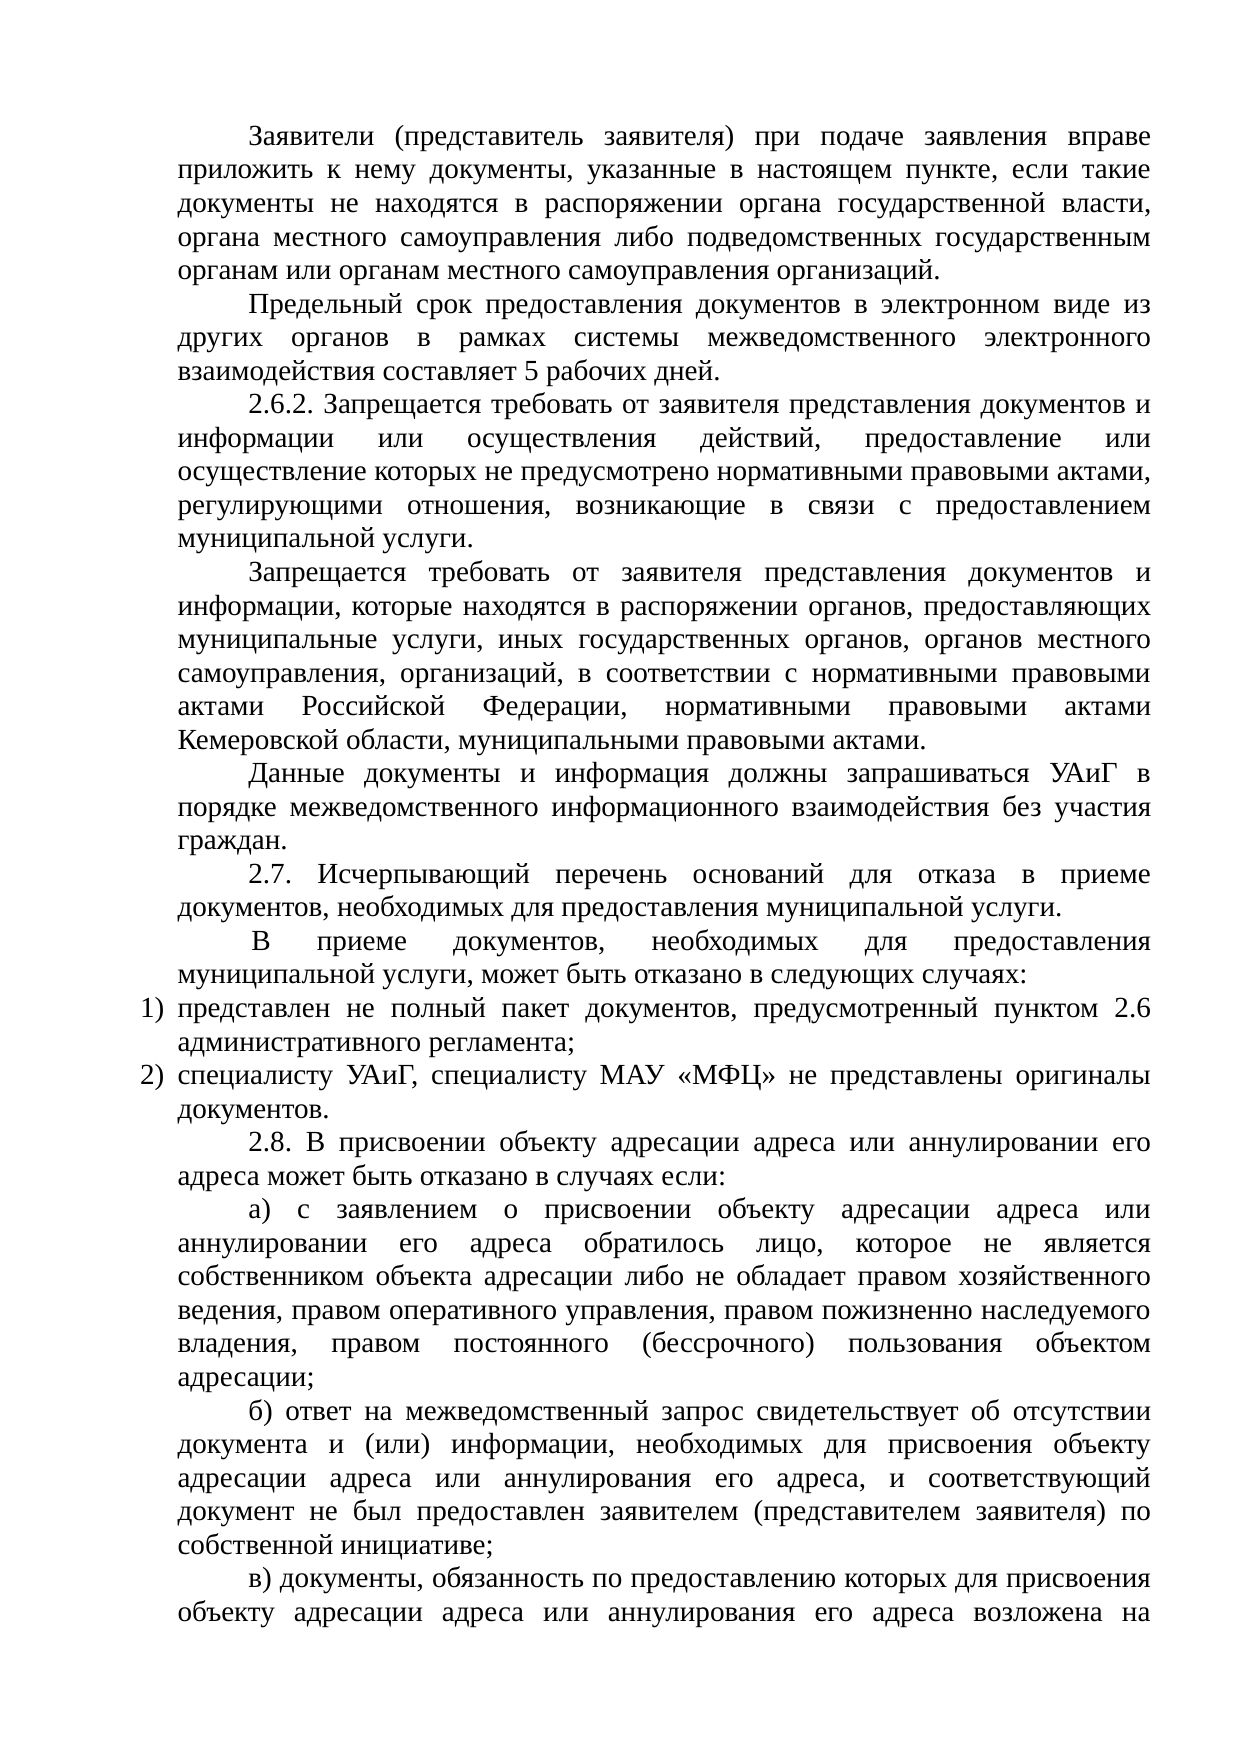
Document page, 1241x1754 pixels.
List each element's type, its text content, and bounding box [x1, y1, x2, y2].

text 2.7. Исчерпывающий перечень оснований для отказа в приеме документов, необходимых для предоставления муниципальной услуги. [177, 856, 1152, 923]
text Заявители (представитель заявителя) при подаче заявления вправе приложить к нему документы, указанные в настоящем пункте, если такие документы не находятся в распоряжении органа государственной власти, органа местного самоуправления либо подведомственных государственным органам или органам местного самоуправления организаций. [177, 118, 1152, 286]
list представлен не полный пакет документов, предусмотренный пунктом 2.6 административного регламента; [140, 990, 1152, 1057]
text Запрещается требовать от заявителя представления документов и информации, которые находятся в распоряжении органов, предоставляющих муниципальные услуги, иных государственных органов, органов местного самоуправления, организаций, в соответствии с нормативными правовыми актами Российской Федерации, нормативными правовыми актами Кемеровской области, муниципальными правовыми актами. [177, 554, 1152, 755]
list специалисту УАиГ, специалисту МАУ «МФЦ» не представлены оригиналы документов. [140, 1057, 1152, 1124]
text а) с заявлением о присвоении объекту адресации адреса или аннулировании его адреса обратилось лицо, которое не является собственником объекта адресации либо не обладает правом хозяйственного ведения, правом оперативного управления, правом пожизненно наследуемого владения, правом постоянного (бессрочного) пользования объектом адресации; [177, 1191, 1152, 1393]
text Данные документы и информация должны запрашиваться УАиГ в порядке межведомственного информационного взаимодействия без участия граждан. [177, 755, 1152, 856]
text Предельный срок предоставления документов в электронном виде из других органов в рамках системы межведомственного электронного взаимодействия составляет 5 рабочих дней. [177, 286, 1152, 386]
text в) документы, обязанность по предоставлению которых для присвоения объекту адресации адреса или аннулирования его адреса возложена на [177, 1560, 1152, 1627]
text б) ответ на межведомственный запрос свидетельствует об отсутствии документа и (или) информации, необходимых для присвоения объекту адресации адреса или аннулирования его адреса, и соответствующий документ не был предоставлен заявителем (представителем заявителя) по собственной инициативе; [177, 1393, 1152, 1560]
text 2.8. В присвоении объекту адресации адреса или аннулировании его адреса может быть отказано в случаях если: [177, 1124, 1152, 1191]
text 2.6.2. Запрещается требовать от заявителя представления документов и информации или осуществления действий, предоставление или осуществление которых не предусмотрено нормативными правовыми актами, регулирующими отношения, возникающие в связи с предоставлением муниципальной услуги. [177, 386, 1152, 554]
text В приеме документов, необходимых для предоставления муниципальной услуги, может быть отказано в следующих случаях: [177, 923, 1152, 990]
